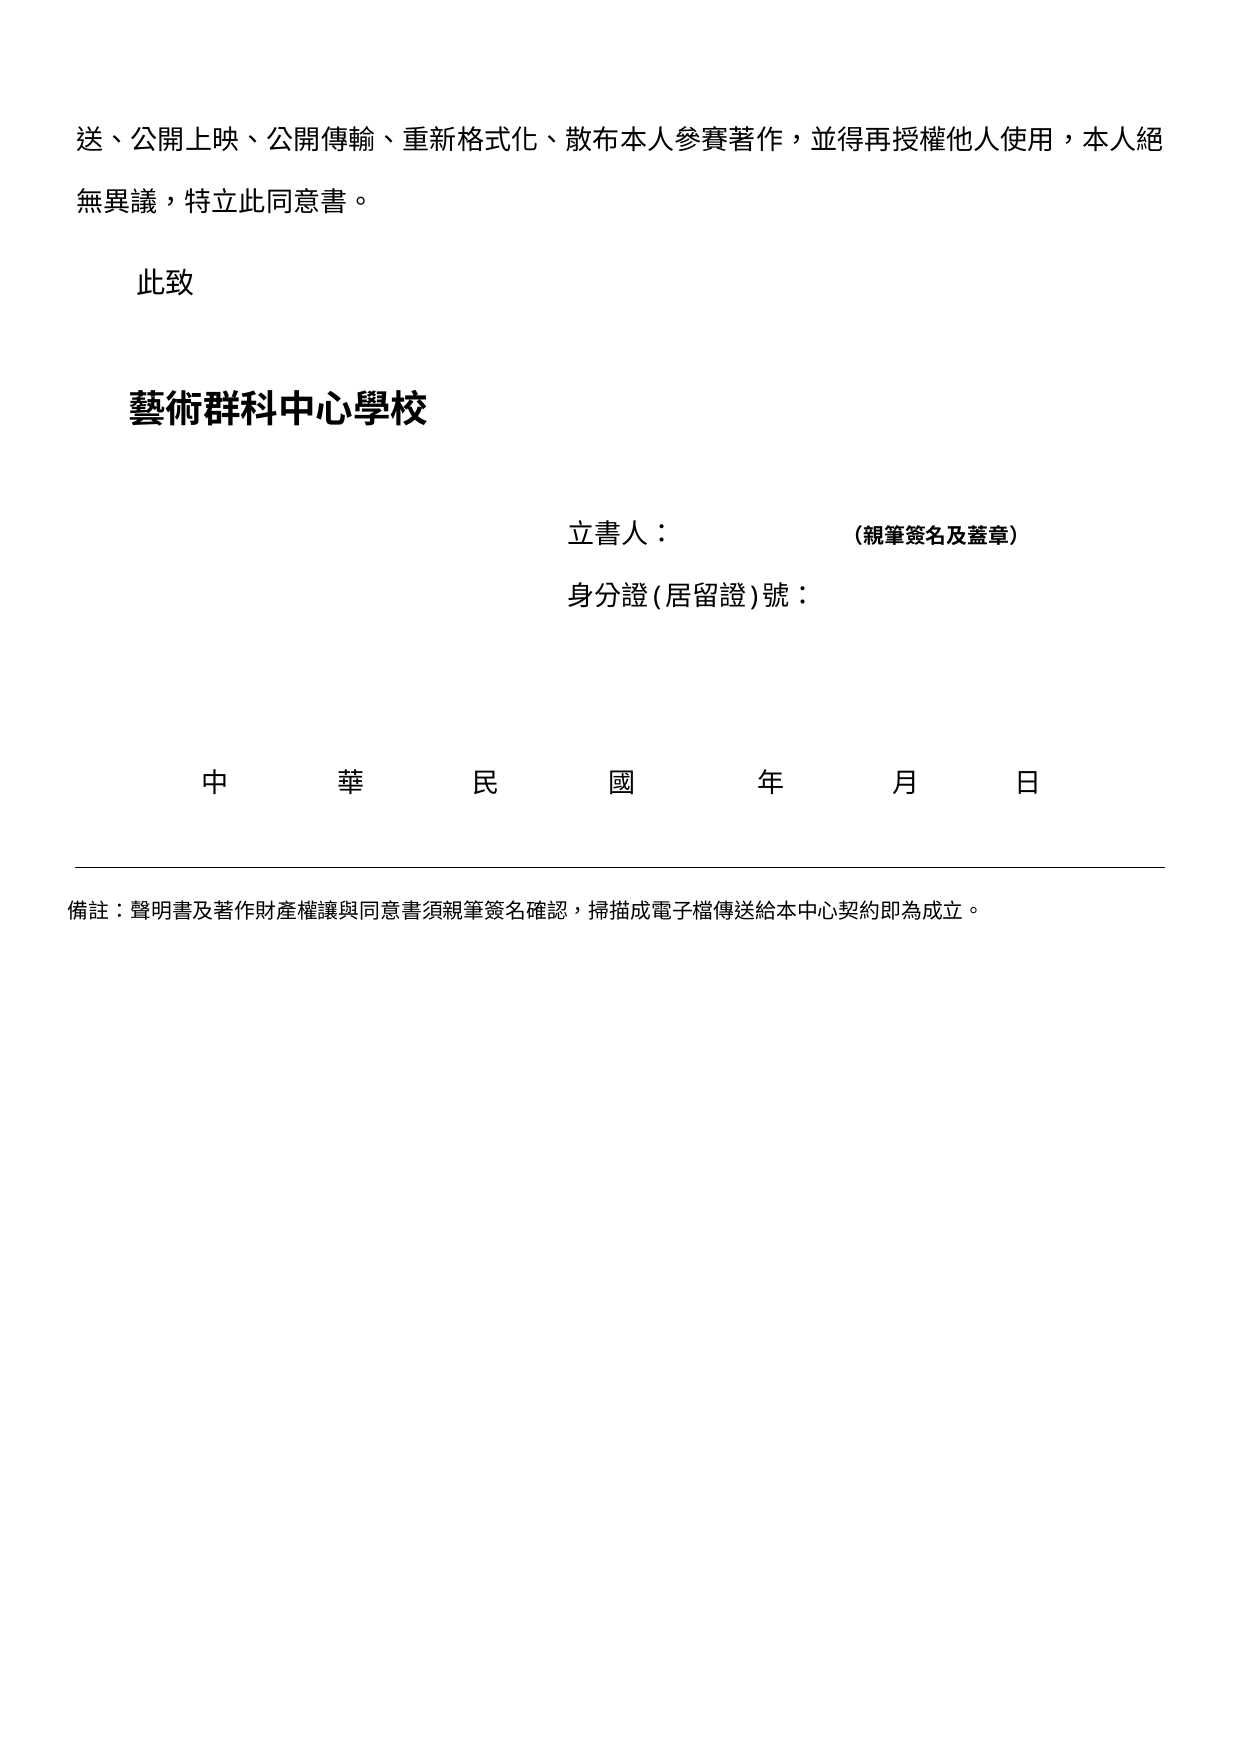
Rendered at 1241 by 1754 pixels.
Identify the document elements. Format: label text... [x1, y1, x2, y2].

text 身分證(居留證)號： [567, 552, 1165, 614]
text 中 華 民 國 年 月 日 [76, 739, 1165, 802]
text 此致 [76, 239, 1165, 302]
text 立書人： （親筆簽名及蓋章） [567, 489, 1165, 552]
text 備註：聲明書及著作財產權讓與同意書須親筆簽名確認，掃描成電子檔傳送給本中心契約即為成立。 [62, 868, 1165, 931]
text 藝術群科中心學校 [76, 364, 1165, 427]
text 送、公開上映、公開傳輸、重新格式化、散布本人參賽著作，並得再授權他人使用，本人絕無異議，特立此同意書。 [76, 96, 1165, 221]
